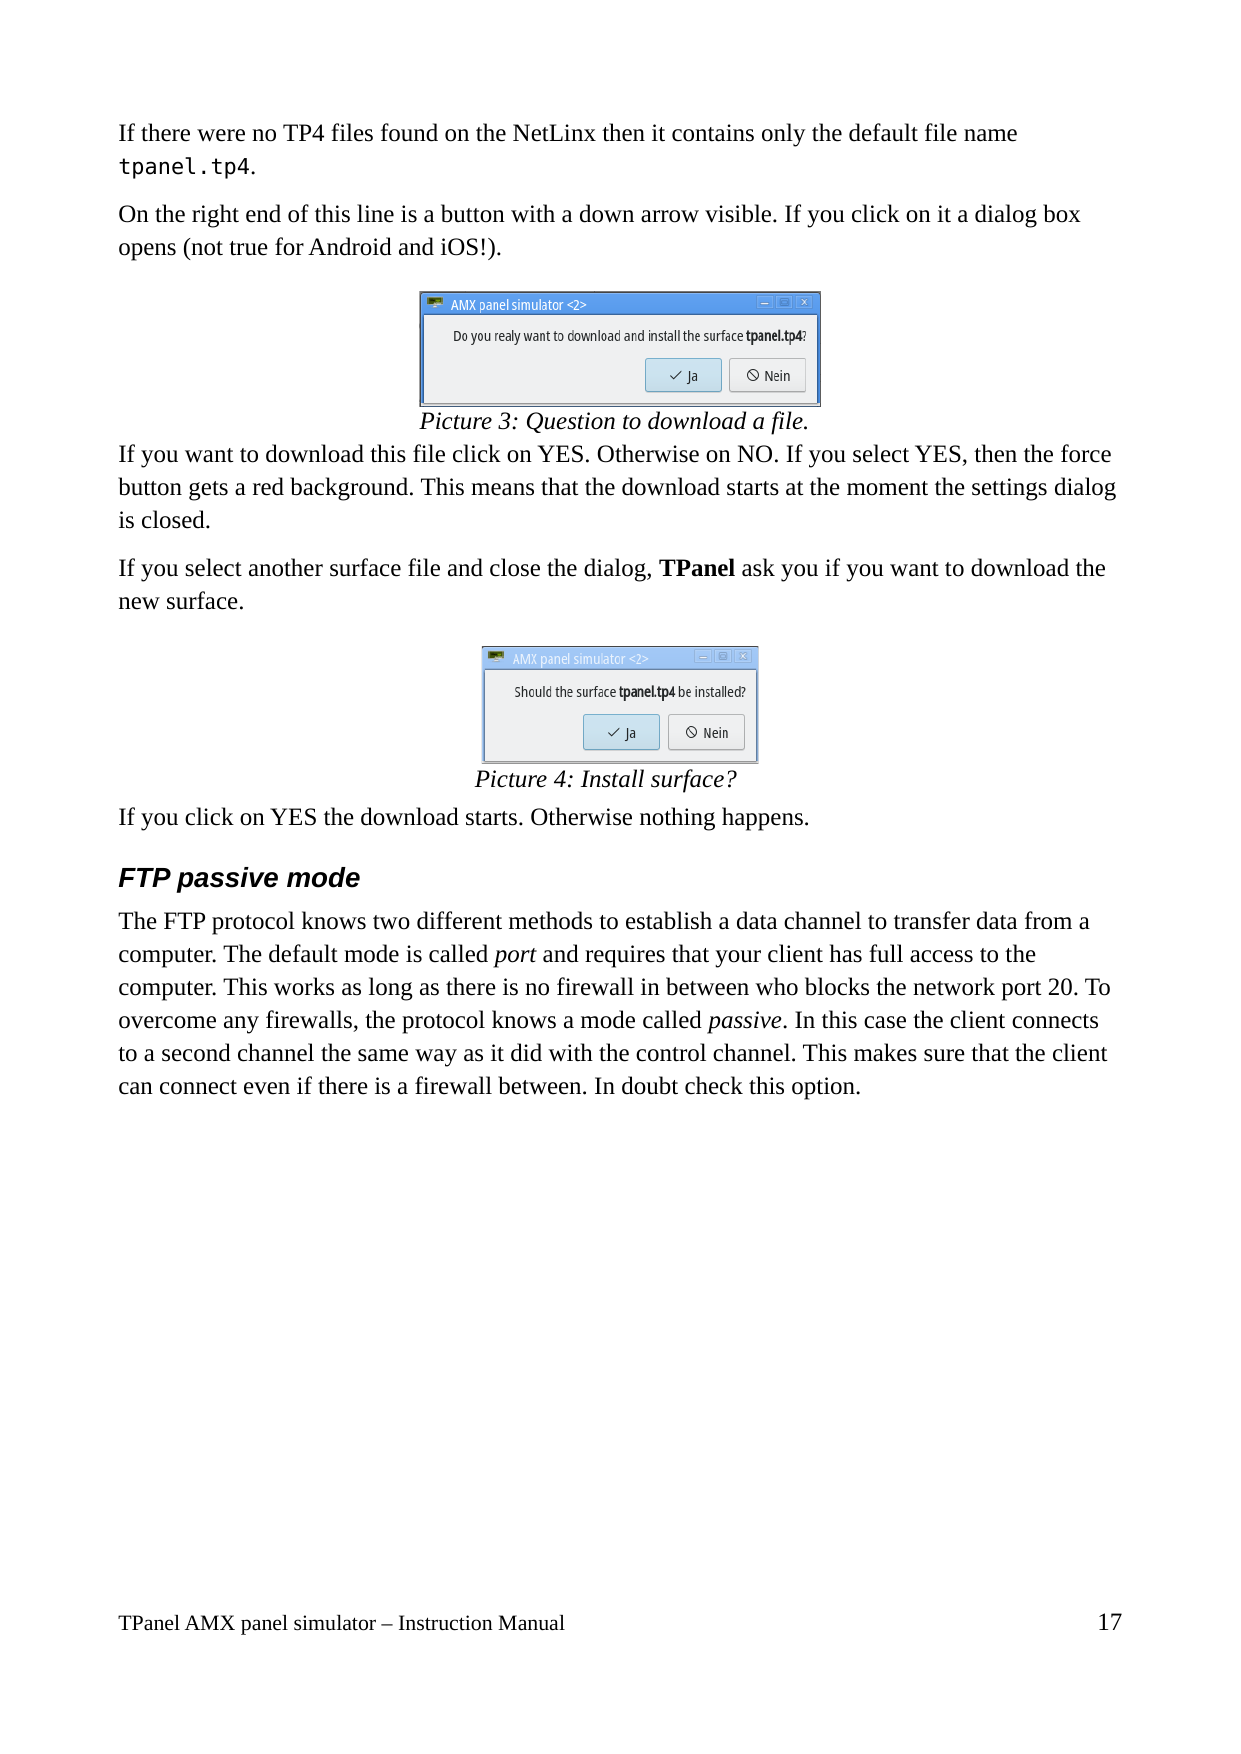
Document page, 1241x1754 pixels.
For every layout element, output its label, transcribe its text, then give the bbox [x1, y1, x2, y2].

text On the right end of this line is a button with a down arrow visible. If you click on it a dialog box opens (not true for Android and iOS!). [118, 199, 1122, 261]
text If there were no TP4 files found on the NetLinx then it contains only the default file name tpanel.tp4. [118, 118, 1122, 180]
text Picture 4: Install surface? [474, 646, 766, 793]
text Picture 3: Question to download a file. [419, 407, 821, 435]
text If you click on YES the download starts. Otherwise nothing happens. [118, 634, 1122, 831]
picture [481, 646, 759, 764]
picture [419, 291, 821, 407]
subtitle FTP passive mode [118, 862, 1122, 894]
text If you select another surface file and close the dialog, TPanel ask you if you want to download the new surface. [118, 553, 1122, 615]
text The FTP protocol knows two different methods to establish a data channel to transfer data from a computer. The default mode is called port and requires that your client has full access to the computer. This works as long as there is no firewall in between who blocks the network port 20. To overcome any firewalls, the protocol knows a mode called passive. In this case the client connects to a second channel the same way as it did with the control channel. This makes sure that the client can connect even if there is a firewall between. In doubt check this option. [118, 906, 1122, 1100]
text If you want to download this file click on YES. Otherwise on NO. If you select YES, then the force button gets a red background. This means that the download starts at the moment the settings dialog is closed. [118, 279, 1122, 534]
